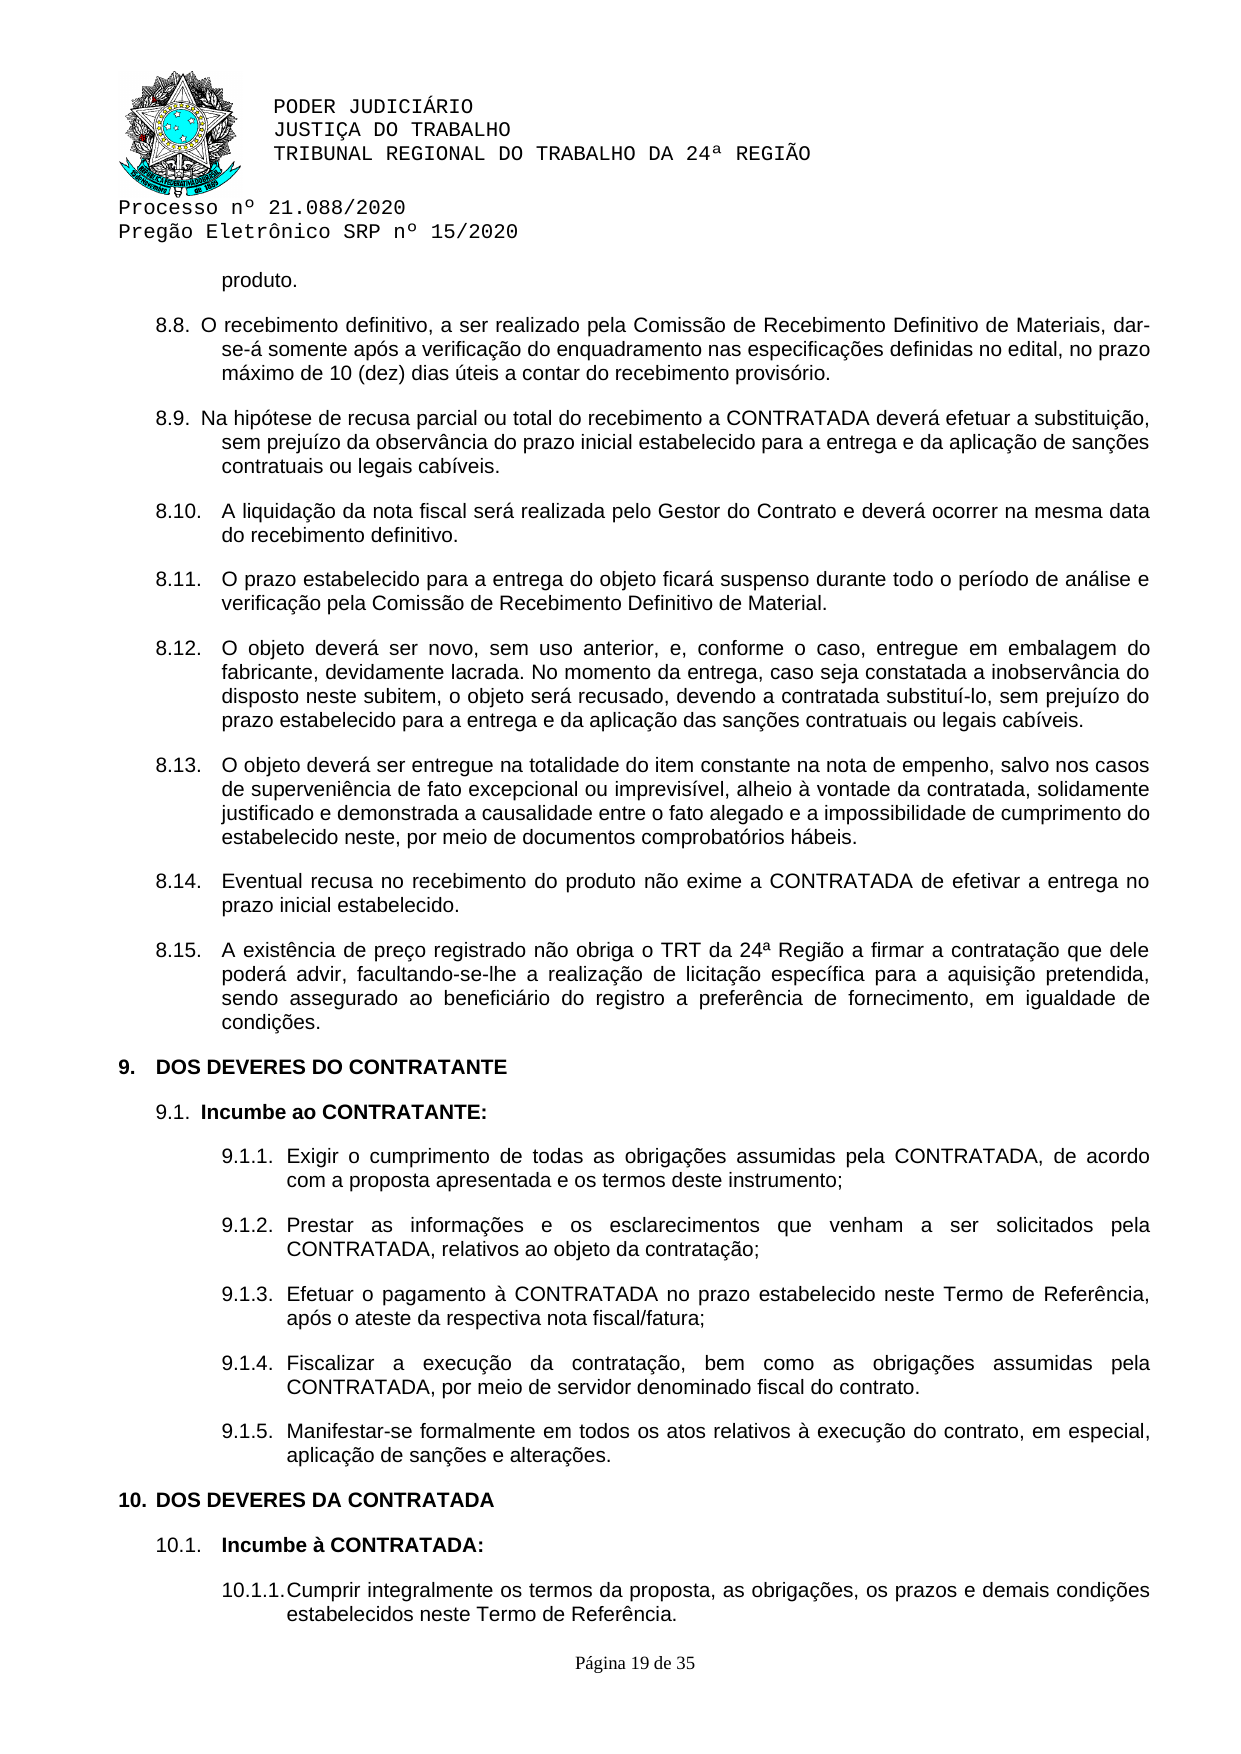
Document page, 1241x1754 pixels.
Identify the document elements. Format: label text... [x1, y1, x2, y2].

list A existência de preço registrado não obriga o TRT da 24ª Região a firmar a contratação que dele poderá advir, facultando-se-lhe a realização de licitação específica para a aquisição pretendida, sendo assegurado ao beneficiário do registro a preferência de fornecimento, em igualdade de condições. [155, 938, 1152, 1034]
list Fiscalizar a execução da contratação, bem como as obrigações assumidas pela CONTRATADA, por meio de servidor denominado fiscal do contrato. [221, 1351, 1152, 1398]
list Efetuar o pagamento à CONTRATADA no prazo estabelecido neste Termo de Referência, após o ateste da respectiva nota fiscal/fatura; [221, 1282, 1152, 1330]
list Manifestar-se formalmente em todos os atos relativos à execução do contrato, em especial, aplicação de sanções e alterações. [221, 1419, 1152, 1467]
list produto. [155, 268, 1152, 292]
list O objeto deverá ser entregue na totalidade do item constante na nota de empenho, salvo nos casos de superveniência de fato excepcional ou imprevisível, alheio à vontade da contratada, solidamente justificado e demonstrada a causalidade entre o fato alegado e a impossibilidade de cumprimento do estabelecido neste, por meio de documentos comprobatórios hábeis. [155, 753, 1152, 848]
list O recebimento definitivo, a ser realizado pela Comissão de Recebimento Definitivo de Materiais, dar-se-á somente após a verificação do enquadramento nas especificações definidas no edital, no prazo máximo de 10 (dez) dias úteis a contar do recebimento provisório. [155, 313, 1152, 385]
list DOS DEVERES DA CONTRATADA [118, 1488, 1152, 1512]
list A liquidação da nota fiscal será realizada pelo Gestor do Contrato e deverá ocorrer na mesma data do recebimento definitivo. [155, 498, 1152, 546]
list Incumbe à CONTRATADA: [155, 1533, 1152, 1557]
list Prestar as informações e os esclarecimentos que venham a ser solicitados pela CONTRATADA, relativos ao objeto da contratação; [221, 1213, 1152, 1261]
list Cumprir integralmente os termos da proposta, as obrigações, os prazos e demais condições estabelecidos neste Termo de Referência. [221, 1578, 1152, 1626]
list Exigir o cumprimento de todas as obrigações assumidas pela CONTRATADA, de acordo com a proposta apresentada e os termos deste instrumento; [221, 1144, 1152, 1192]
picture [118, 71, 243, 198]
list Incumbe ao CONTRATANTE: [155, 1099, 1152, 1123]
list Na hipótese de recusa parcial ou total do recebimento a CONTRATADA deverá efetuar a substituição, sem prejuízo da observância do prazo inicial estabelecido para a entrega e da aplicação de sanções contratuais ou legais cabíveis. [155, 406, 1152, 478]
list O objeto deverá ser novo, sem uso anterior, e, conforme o caso, entregue em embalagem do fabricante, devidamente lacrada. No momento da entrega, caso seja constatada a inobservância do disposto neste subitem, o objeto será recusado, devendo a contratada substituí-lo, sem prejuízo do prazo estabelecido para a entrega e da aplicação das sanções contratuais ou legais cabíveis. [155, 636, 1152, 732]
list DOS DEVERES DO CONTRATANTE [118, 1055, 1152, 1079]
list Eventual recusa no recebimento do produto não exime a CONTRATADA de efetivar a entrega no prazo inicial estabelecido. [155, 869, 1152, 917]
list O prazo estabelecido para a entrega do objeto ficará suspenso durante todo o período de análise e verificação pela Comissão de Recebimento Definitivo de Material. [155, 567, 1152, 615]
